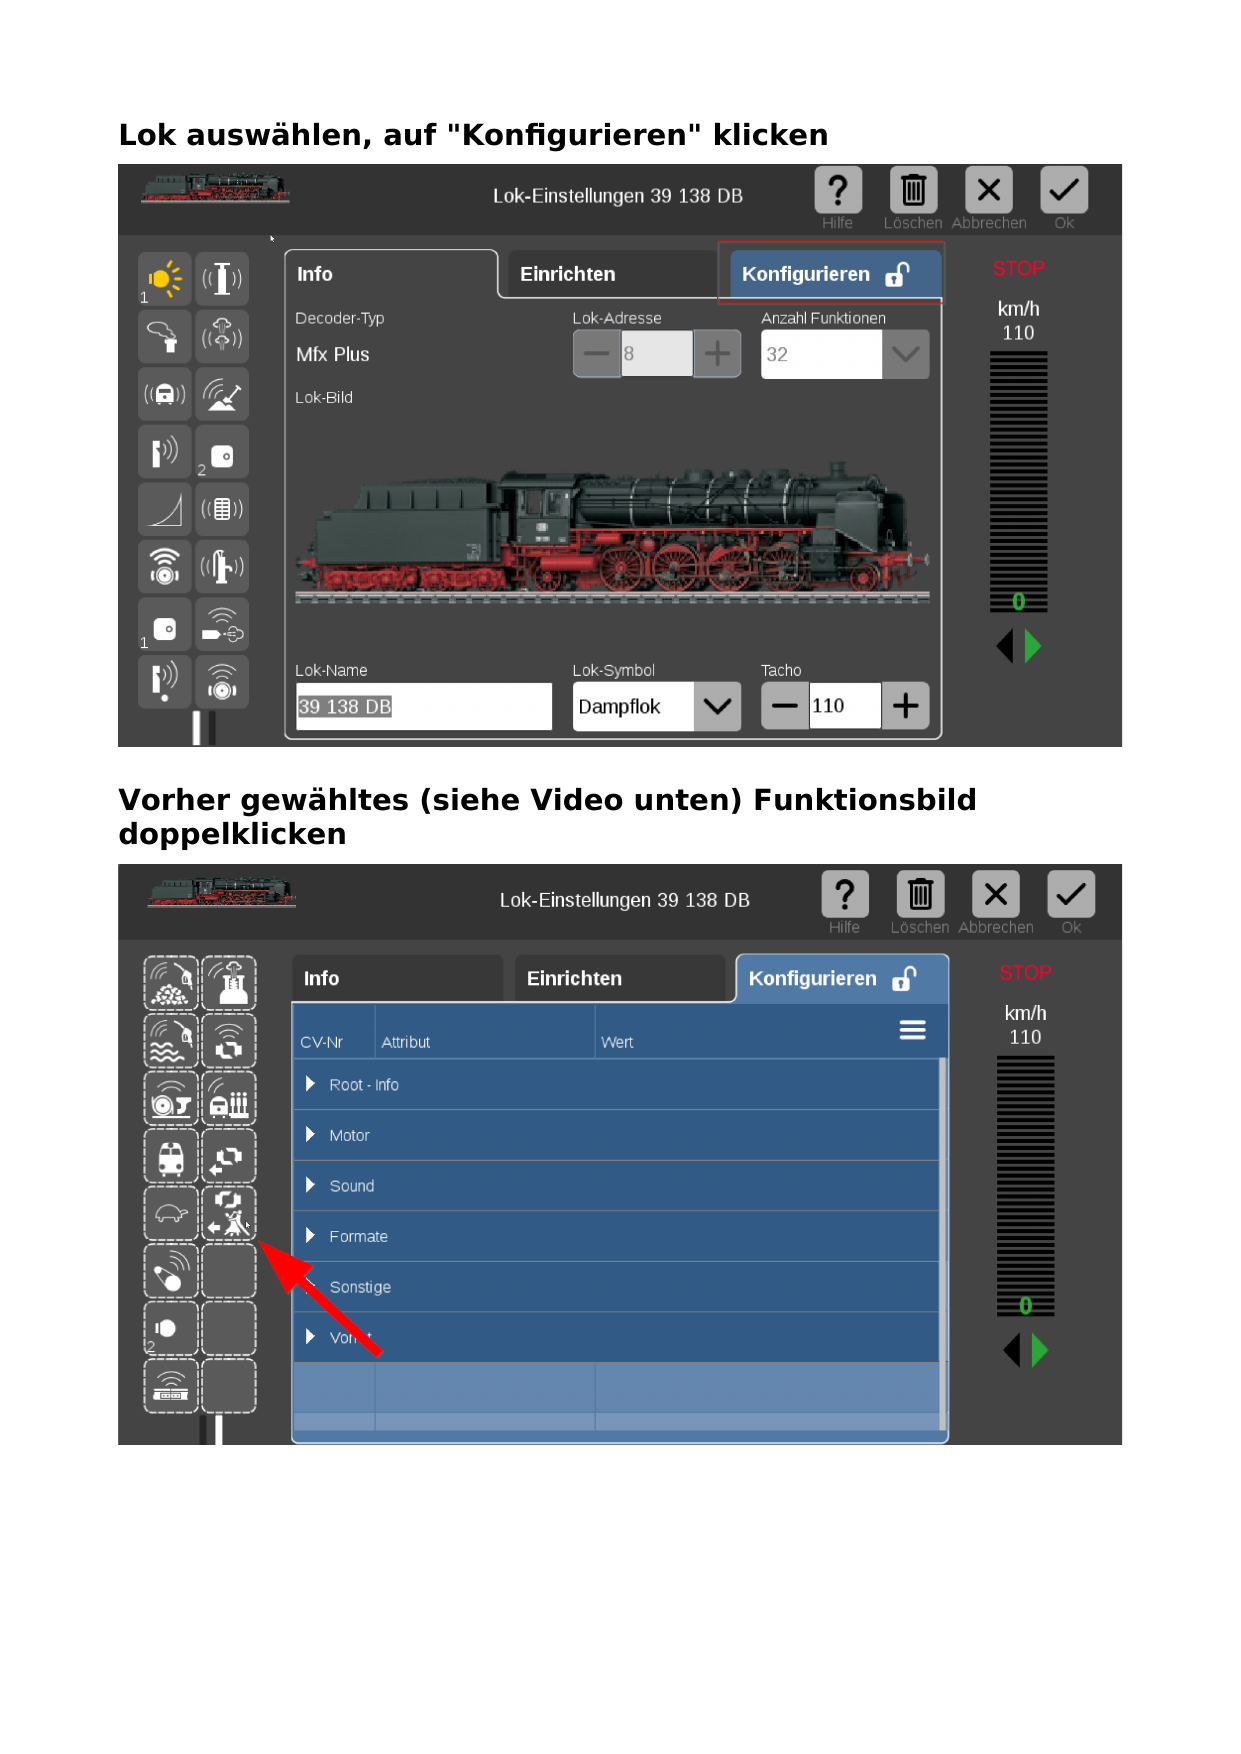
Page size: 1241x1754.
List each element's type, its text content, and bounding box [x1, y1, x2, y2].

subtitle Lok auswählen, auf "Konfigurieren" klicken [118, 118, 1122, 152]
picture [118, 864, 1123, 1445]
subtitle Vorher gewähltes (siehe Video unten) Funktionsbild doppelklicken [118, 784, 1122, 852]
picture [118, 164, 1123, 747]
